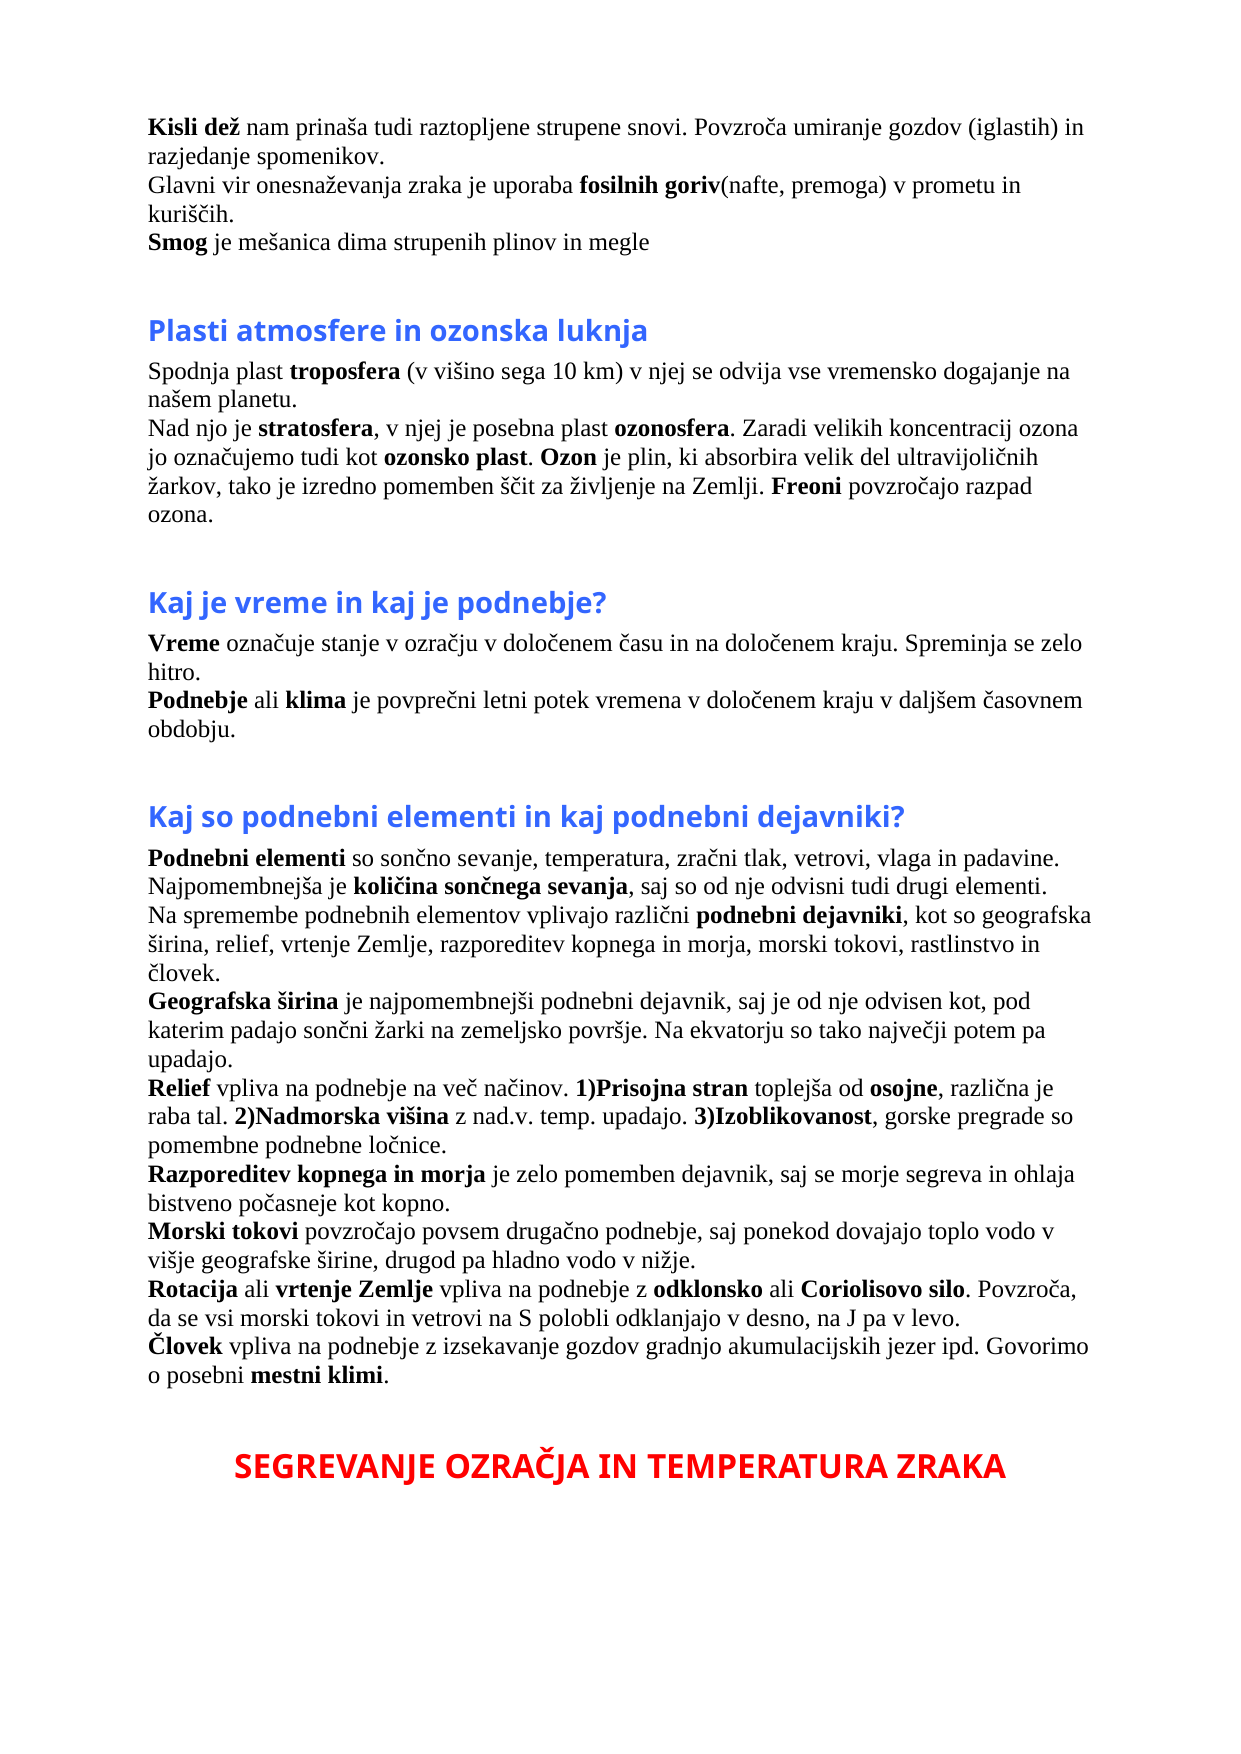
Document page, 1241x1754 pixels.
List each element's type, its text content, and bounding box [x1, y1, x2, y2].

subtitle Kaj je vreme in kaj je podnebje? [148, 582, 1093, 622]
text Podnebni elementi so sončno sevanje, temperatura, zračni tlak, vetrovi, vlaga in padavine. Najpomembnejša je količina sončnega sevanja, saj so od nje odvisni tudi drugi elementi. [148, 843, 1093, 900]
text Spodnja plast troposfera (v višino sega 10 km) v njej se odvija vse vremensko dogajanje na našem planetu. [148, 356, 1093, 413]
text Glavni vir onesnaževanja zraka je uporaba fosilnih goriv(nafte, premoga) v prometu in kuriščih. [148, 170, 1093, 227]
text Relief vpliva na podnebje na več načinov. 1)Prisojna stran toplejša od osojne, različna je raba tal. 2)Nadmorska višina z nad.v. temp. upadajo. 3)Izoblikovanost, gorske pregrade so pomembne podnebne ločnice. [148, 1073, 1093, 1159]
text Podnebje ali klima je povprečni letni potek vremena v določenem kraju v daljšem časovnem obdobju. [148, 686, 1093, 743]
text Nad njo je stratosfera, v njej je posebna plast ozonosfera. Zaradi velikih koncentracij ozona jo označujemo tudi kot ozonsko plast. Ozon je plin, ki absorbira velik del ultravijoličnih žarkov, tako je izredno pomemben ščit za življenje na Zemlji. Freoni povzročajo razpad ozona. [148, 413, 1093, 528]
text Rotacija ali vrtenje Zemlje vpliva na podnebje z odklonsko ali Coriolisovo silo. Povzroča, da se vsi morski tokovi in vetrovi na S polobli odklanjajo v desno, na J pa v levo. [148, 1274, 1093, 1331]
text Geografska širina je najpomembnejši podnebni dejavnik, saj je od nje odvisen kot, pod katerim padajo sončni žarki na zemeljsko površje. Na ekvatorju so tako največji potem pa upadajo. [148, 986, 1093, 1073]
text Kisli dež nam prinaša tudi raztopljene strupene snovi. Povzroča umiranje gozdov (iglastih) in razjedanje spomenikov. [148, 112, 1093, 170]
text Morski tokovi povzročajo povsem drugačno podnebje, saj ponekod dovajajo toplo vodo v višje geografske širine, drugod pa hladno vodo v nižje. [148, 1216, 1093, 1274]
subtitle SEGREVANJE OZRAČJA IN TEMPERATURA ZRAKA [148, 1443, 1093, 1488]
subtitle Plasti atmosfere in ozonska luknja [148, 310, 1093, 349]
text Smog je mešanica dima strupenih plinov in megle [148, 227, 1093, 256]
text Na spremembe podnebnih elementov vplivajo različni podnebni dejavniki, kot so geografska širina, relief, vrtenje Zemlje, razporeditev kopnega in morja, morski tokovi, rastlinstvo in človek. [148, 900, 1093, 986]
text Vreme označuje stanje v ozračju v določenem času in na določenem kraju. Spreminja se zelo hitro. [148, 628, 1093, 686]
subtitle Kaj so podnebni elementi in kaj podnebni dejavniki? [148, 797, 1093, 836]
text Razporeditev kopnega in morja je zelo pomemben dejavnik, saj se morje segreva in ohlaja bistveno počasneje kot kopno. [148, 1159, 1093, 1216]
text Človek vpliva na podnebje z izsekavanje gozdov gradnjo akumulacijskih jezer ipd. Govorimo o posebni mestni klimi. [148, 1331, 1093, 1389]
